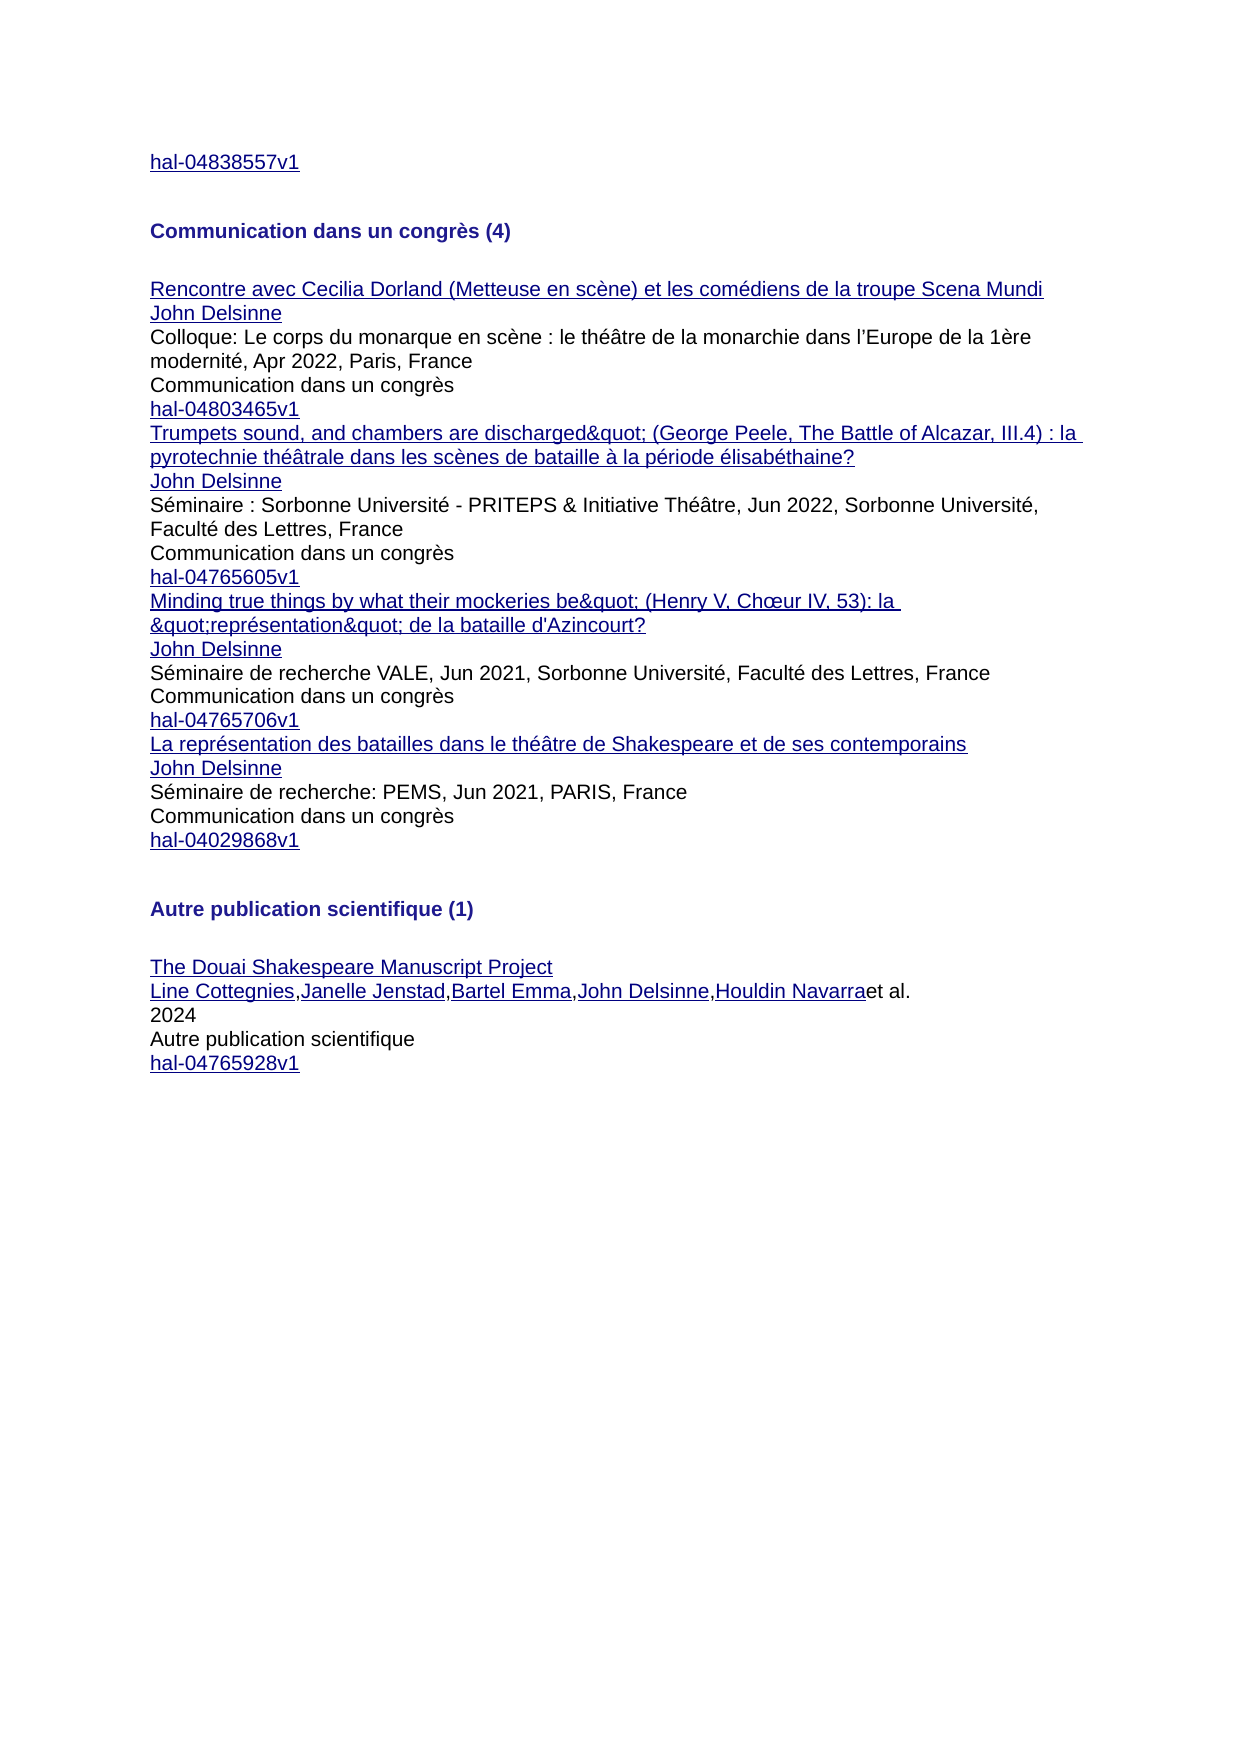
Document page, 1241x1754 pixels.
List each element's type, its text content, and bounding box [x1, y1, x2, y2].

table_cell La représentation des batailles dans le théâtre de Shakespeare et de ses contemporains John Delsinne Séminaire de recherche: PEMS, Jun 2021, PARIS, France Communication dans un congrès hal-04029868v1 [150, 732, 1090, 852]
table_cell Trumpets sound, and chambers are discharged&quot; (George Peele, The Battle of Alcazar, III.4) : la pyrotechnie théâtrale dans les scènes de bataille à la période élisabéthaine? John Delsinne Séminaire : Sorbonne Université - PRITEPS & Initiative Théâtre, Jun 2022, Sorbonne Université, Faculté des Lettres, France Communication dans un congrès hal-04765605v1 [150, 421, 1090, 588]
subtitle Communication dans un congrès (4) [150, 219, 1090, 243]
table_header Rencontre avec Cecilia Dorland (Metteuse en scène) et les comédiens de la troupe Scena Mundi John Delsinne Colloque: Le corps du monarque en scène : le théâtre de la monarchie dans l’Europe de la 1ère modernité, Apr 2022, Paris, France Communication dans un congrès hal-04803465v1 [150, 277, 1090, 421]
subtitle Autre publication scientifique (1) [150, 897, 1090, 921]
table_header The Douai Shakespeare Manuscript Project Line Cottegnies,Janelle Jenstad,Bartel Emma,John Delsinne,Houldin Navarraet al. 2024 Autre publication scientifique hal-04765928v1 [150, 955, 1090, 1075]
table_cell hal-04838557v1 [150, 150, 1090, 174]
table_cell Minding true things by what their mockeries be&quot; (Henry V, Chœur IV, 53): la &quot;représentation&quot; de la bataille d'Azincourt? John Delsinne Séminaire de recherche VALE, Jun 2021, Sorbonne Université, Faculté des Lettres, France Communication dans un congrès hal-04765706v1 [150, 589, 1090, 732]
